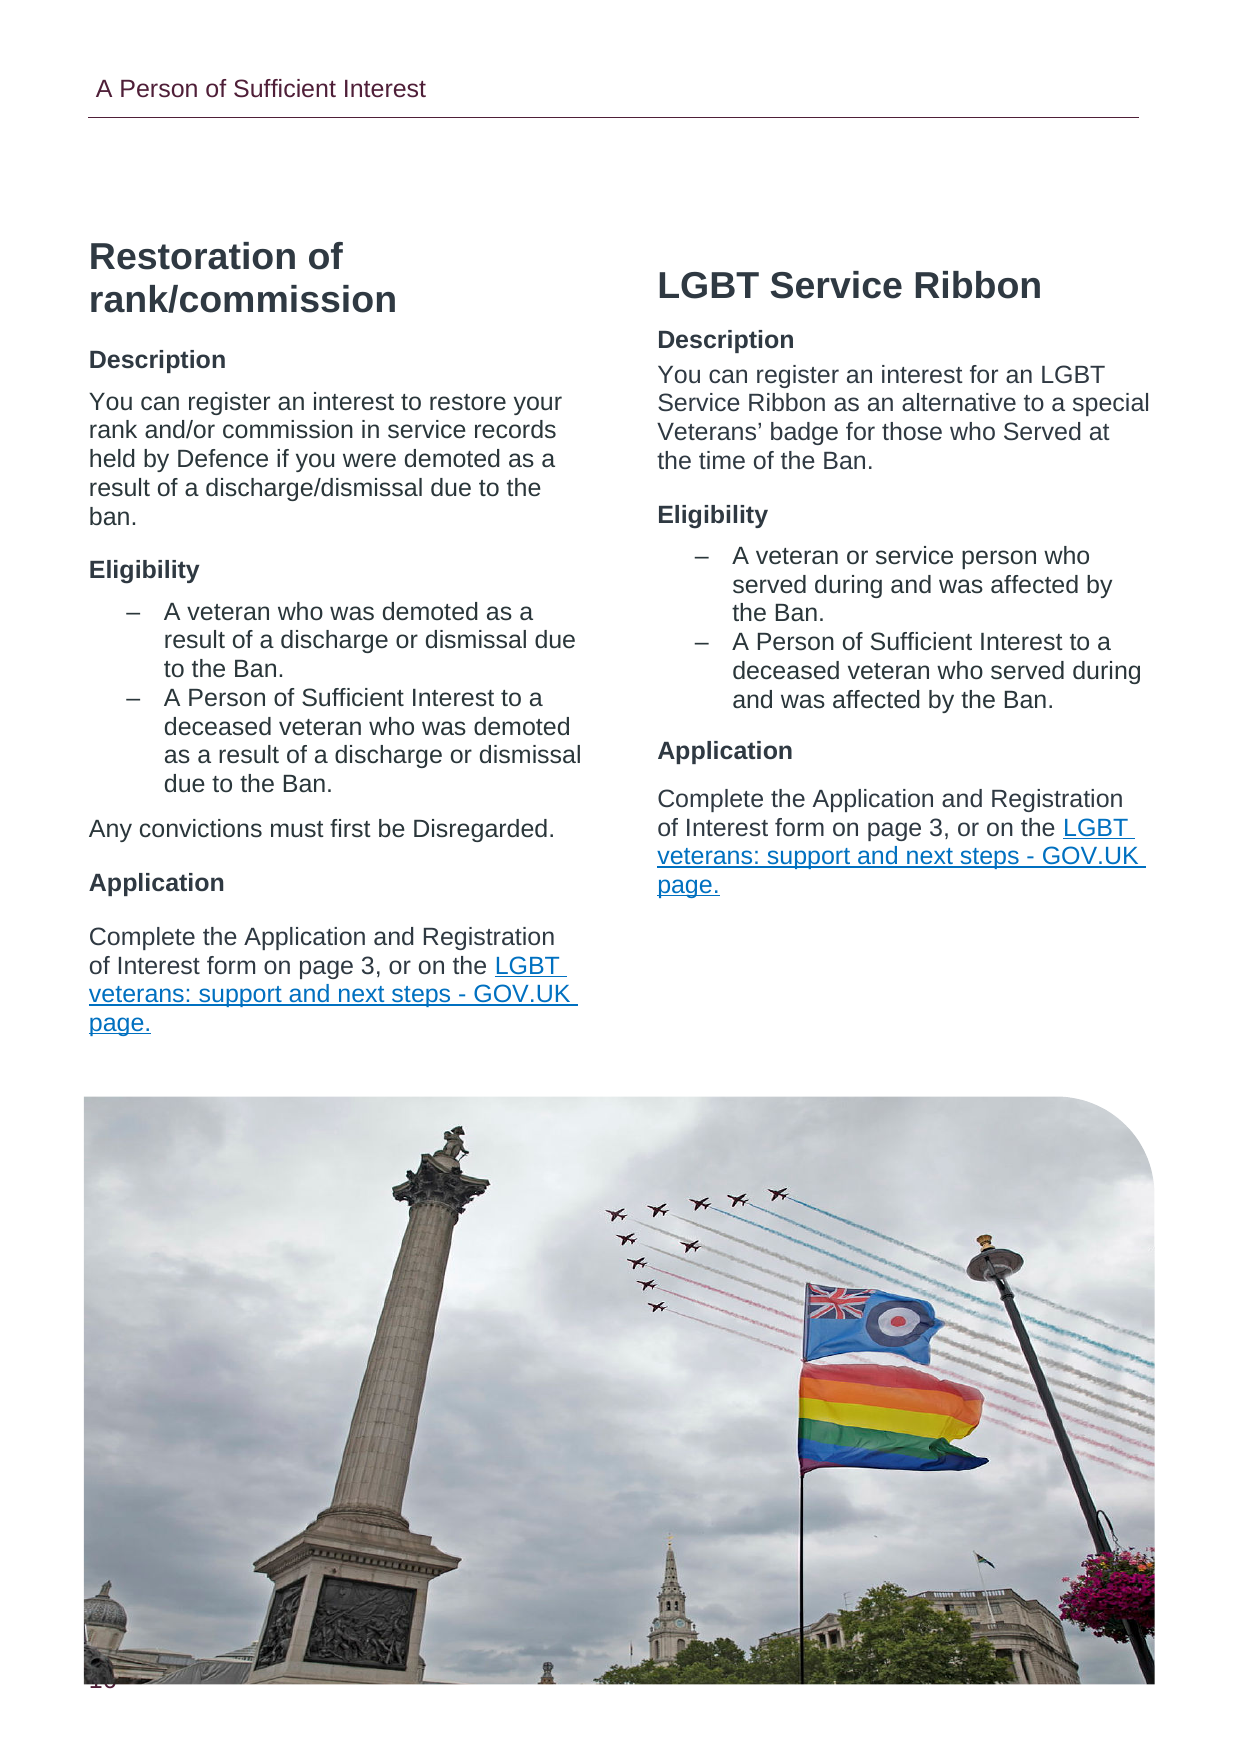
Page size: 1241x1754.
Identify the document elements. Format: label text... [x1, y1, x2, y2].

subtitle Description [89, 345, 583, 374]
text Any convictions must first be Disregarded. [89, 814, 583, 843]
subtitle Description [657, 325, 1152, 353]
subtitle Eligibility [657, 500, 1152, 528]
list A Person of Sufficient Interest to a deceased veteran who served during and was affected by the Ban. [694, 627, 1152, 713]
subtitle Eligibility [89, 555, 583, 584]
subtitle Application [657, 736, 1152, 765]
subtitle Complete the Application and Registration of Interest form on page 3, or on the LGBT veterans: support and next steps - GOV.UK page. [657, 784, 1152, 899]
subtitle Complete the Application and Registration of Interest form on page 3, or on the LGBT veterans: support and next steps - GOV.UK page. [89, 922, 583, 1037]
text You can register an interest to restore your rank and/or commission in service records held by Defence if you were demoted as a result of a discharge/dismissal due to the ban. [89, 387, 583, 530]
subtitle LGBT Service Ribbon [657, 263, 1152, 306]
list A veteran who was demoted as a result of a discharge or dismissal due to the Ban. [126, 597, 583, 683]
subtitle Application [89, 868, 583, 897]
list A Person of Sufficient Interest to a deceased veteran who was demoted as a result of a discharge or dismissal due to the Ban. [126, 683, 583, 798]
subtitle Restoration of rank/commission [89, 234, 583, 320]
list A veteran or service person who served during and was affected by the Ban. [694, 541, 1152, 627]
text You can register an interest for an LGBT Service Ribbon as an alternative to a special Veterans’ badge for those who Served at the time of the Ban. [657, 360, 1152, 475]
